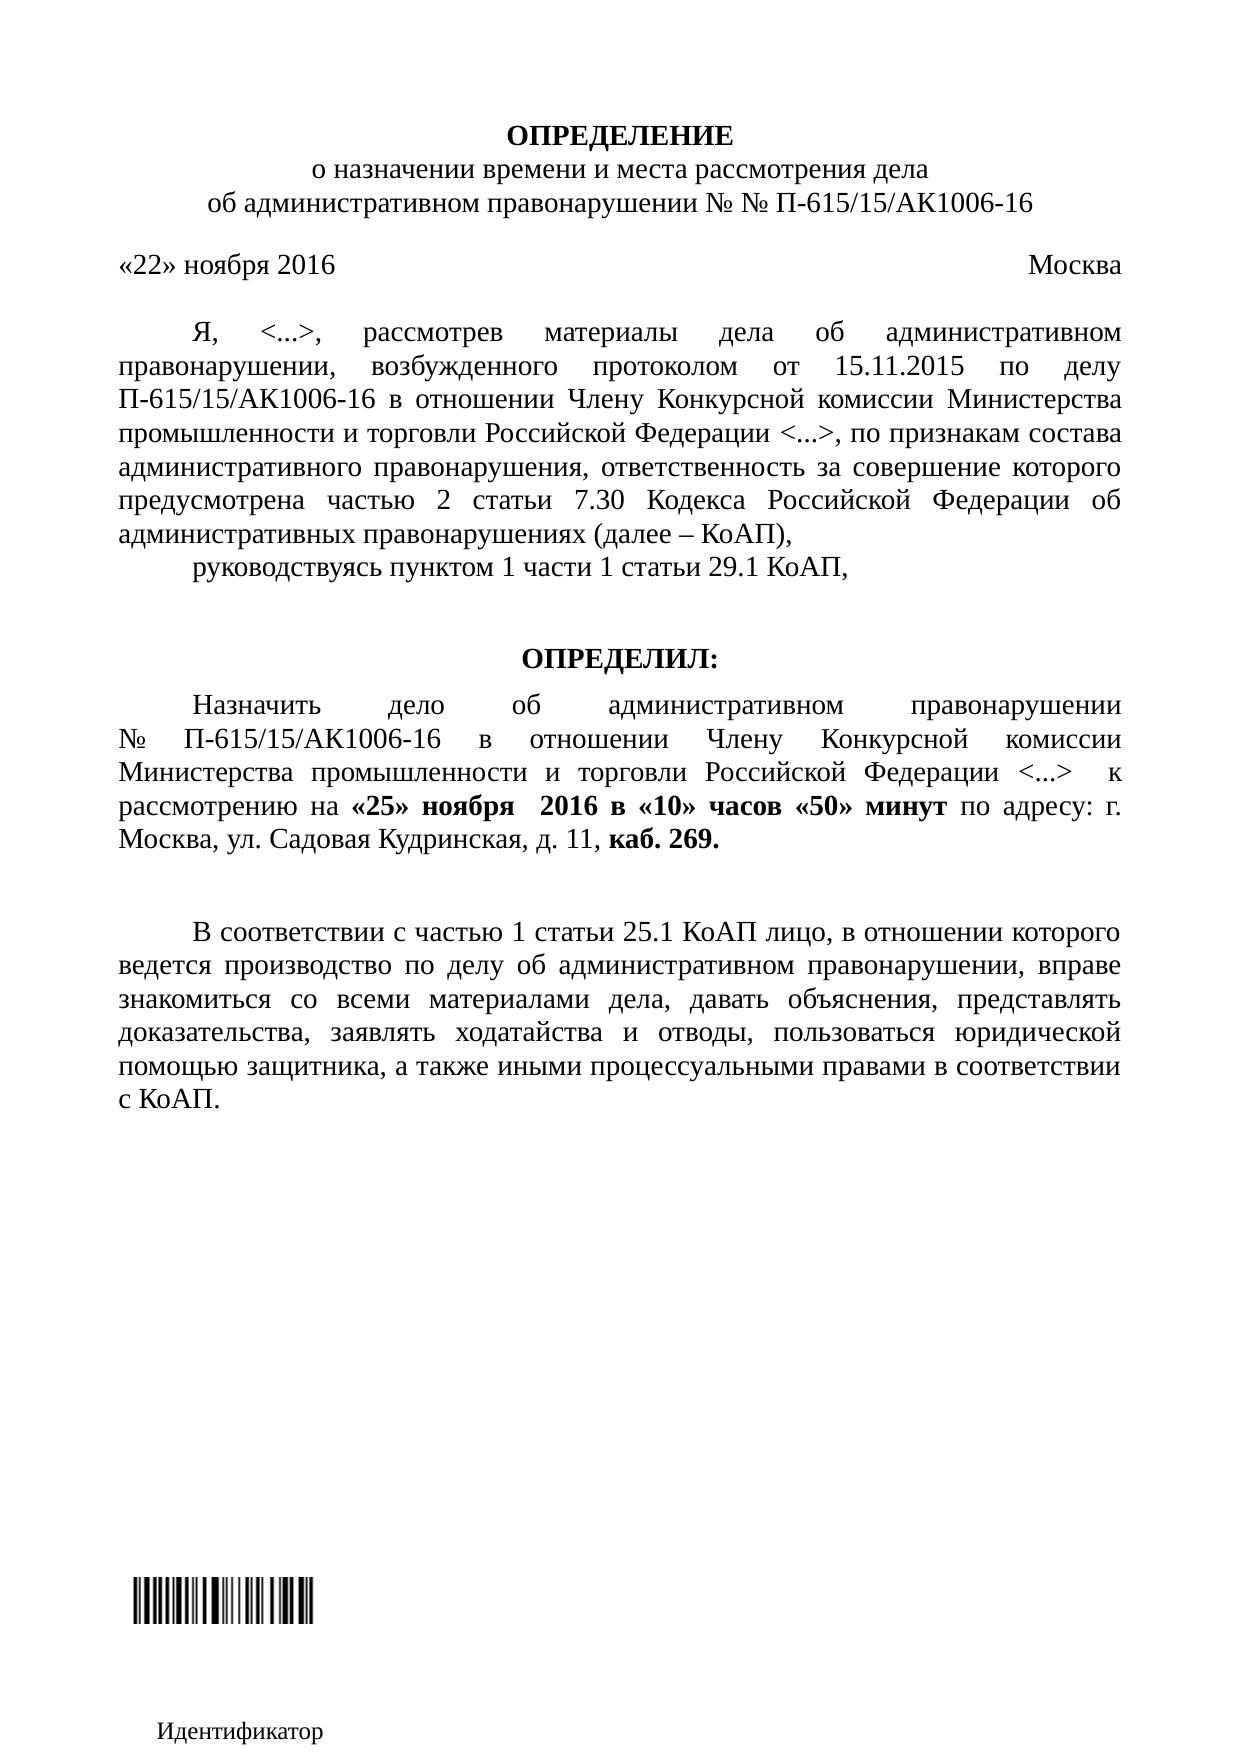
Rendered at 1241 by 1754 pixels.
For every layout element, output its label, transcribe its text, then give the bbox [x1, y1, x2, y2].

text Назначить дело об административном правонарушении № П-615/15/АК1006-16 в отношении Члену Конкурсной комиссии Министерства промышленности и торговли Российской Федерации <...> к рассмотрению на «25» ноября 2016 в «10» часов «50» минут по адресу: г. Москва, ул. Садовая Кудринская, д. 11, каб. 269. [118, 687, 1122, 855]
text об административном правонарушении № № П-615/15/АК1006-16 [118, 185, 1122, 219]
text руководствуясь пунктом 1 части 1 статьи 29.1 КоАП, [118, 549, 1122, 583]
text В соответствии с частью 1 статьи 25.1 КоАП лицо, в отношении которого ведется производство по делу об административном правонарушении, вправе знакомиться со всеми материалами дела, давать объяснения, представлять доказательства, заявлять ходатайства и отводы, пользоваться юридической помощью защитника, а также иными процессуальными правами в соответствии с КоАП. [118, 914, 1122, 1115]
text Я, <...>, рассмотрев материалы дела об административном правонарушении, возбужденного протоколом от 15.11.2015 по делу П-615/15/АК1006-16 в отношении Члену Конкурсной комиссии Министерства промышленности и торговли Российской Федерации <...>, по признакам состава административного правонарушения, ответственность за совершение которого предусмотрена частью 2 статьи 7.30 Кодекса Российской Федерации об административных правонарушениях (далее – КоАП), [118, 314, 1122, 549]
subtitle ОПРЕДЕЛЕНИЕ [118, 118, 1122, 152]
picture [118, 1577, 331, 1624]
text о назначении времени и места рассмотрения дела [118, 152, 1122, 185]
text ОПРЕДЕЛИЛ: [118, 641, 1122, 675]
text «22» ноября 2016 Москва [118, 247, 1122, 281]
